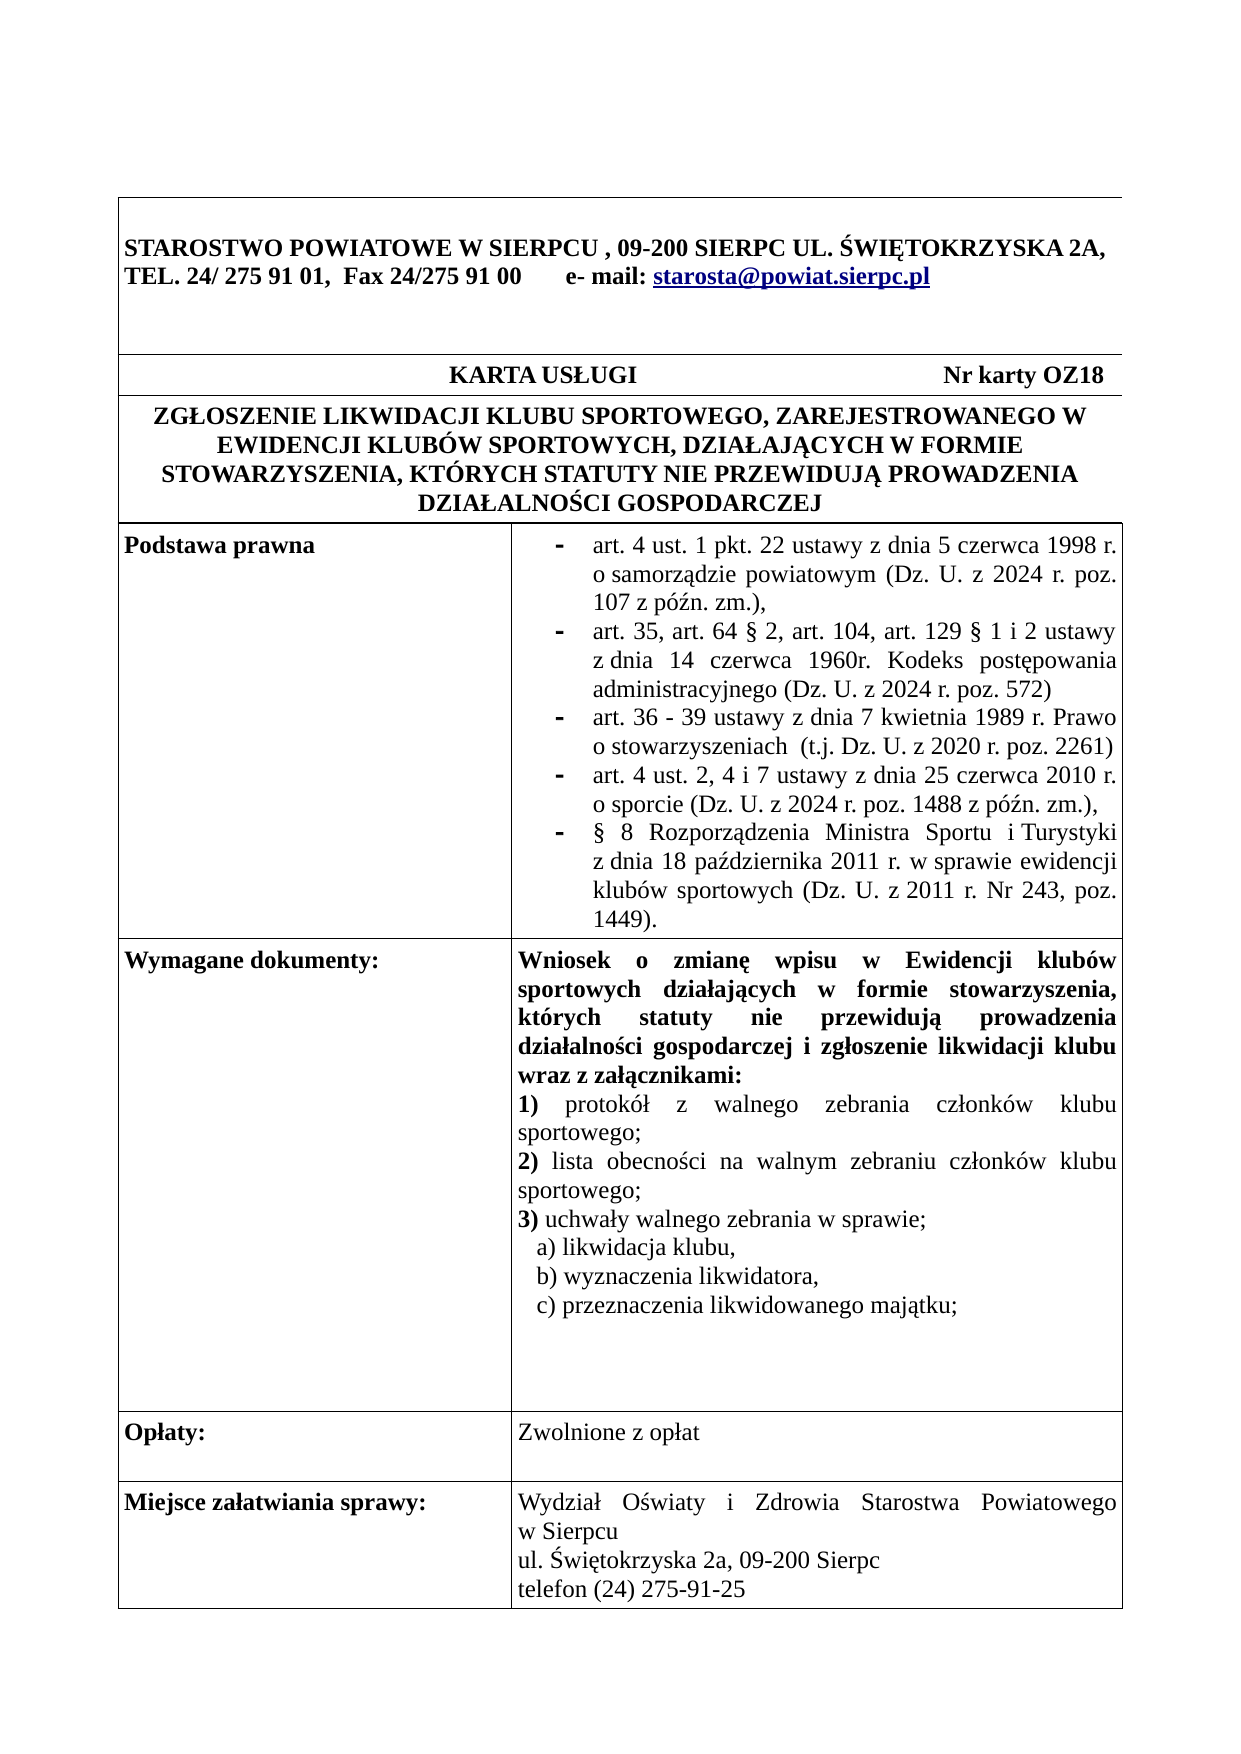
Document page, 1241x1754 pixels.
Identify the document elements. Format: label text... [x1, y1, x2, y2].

table_header Podstawa prawna [119, 524, 511, 938]
table_header art. 4 ust. 1 pkt. 22 ustawy z dnia 5 czerwca 1998 r. o samorządzie powiatowym (Dz. U. z 2024 r. poz. 107 z późn. zm.), art. 35, art. 64 § 2, art. 104, art. 129 § 1 i 2 ustawy z dnia 14 czerwca 1960r. Kodeks postępowania administracyjnego (Dz. U. z 2024 r. poz. 572) art. 36 - 39 ustawy z dnia 7 kwietnia 1989 r. Prawo o stowarzyszeniach (t.j. Dz. U. z 2020 r. poz. 2261) art. 4 ust. 2, 4 i 7 ustawy z dnia 25 czerwca 2010 r. o sporcie (Dz. U. z 2024 r. poz. 1488 z późn. zm.), § 8 Rozporządzenia Ministra Sportu i Turystyki z dnia 18 października 2011 r. w sprawie ewidencji klubów sportowych (Dz. U. z 2011 r. Nr 243, poz. 1449). [512, 524, 1122, 938]
table_cell Zwolnione z opłat [512, 1412, 1122, 1481]
table_cell Miejsce załatwiania sprawy: [119, 1482, 511, 1608]
table_cell Wymagane dokumenty: [119, 939, 511, 1411]
table_cell Opłaty: [119, 1412, 511, 1481]
table_cell ZGŁOSZENIE LIKWIDACJI KLUBU SPORTOWEGO, ZAREJESTROWANEGO W EWIDENCJI KLUBÓW SPORTOWYCH, DZIAŁAJĄCYCH W FORMIE STOWARZYSZENIA, KTÓRYCH STATUTY NIE PRZEWIDUJĄ PROWADZENIA DZIAŁALNOŚCI GOSPODARCZEJ [119, 396, 1122, 522]
table_header STAROSTWO POWIATOWE W SIERPCU , 09-200 SIERPC UL. ŚWIĘTOKRZYSKA 2A, TEL. 24/ 275 91 01, Fax 24/275 91 00 e- mail: starosta@powiat.sierpc.pl [119, 198, 1122, 353]
table_cell KARTA USŁUGI Nr karty OZ18 [119, 355, 1122, 395]
table_cell Wydział Oświaty i Zdrowia Starostwa Powiatowego w Sierpcu ul. Świętokrzyska 2a, 09-200 Sierpc telefon (24) 275-91-25 [512, 1482, 1122, 1608]
table_cell Wniosek o zmianę wpisu w Ewidencji klubów sportowych działających w formie stowarzyszenia, których statuty nie przewidują prowadzenia działalności gospodarczej i zgłoszenie likwidacji klubu wraz z załącznikami: 1) protokół z walnego zebrania członków klubu sportowego; 2) lista obecności na walnym zebraniu członków klubu sportowego; 3) uchwały walnego zebrania w sprawie; a) likwidacja klubu, b) wyznaczenia likwidatora, c) przeznaczenia likwidowanego majątku; [512, 939, 1122, 1411]
